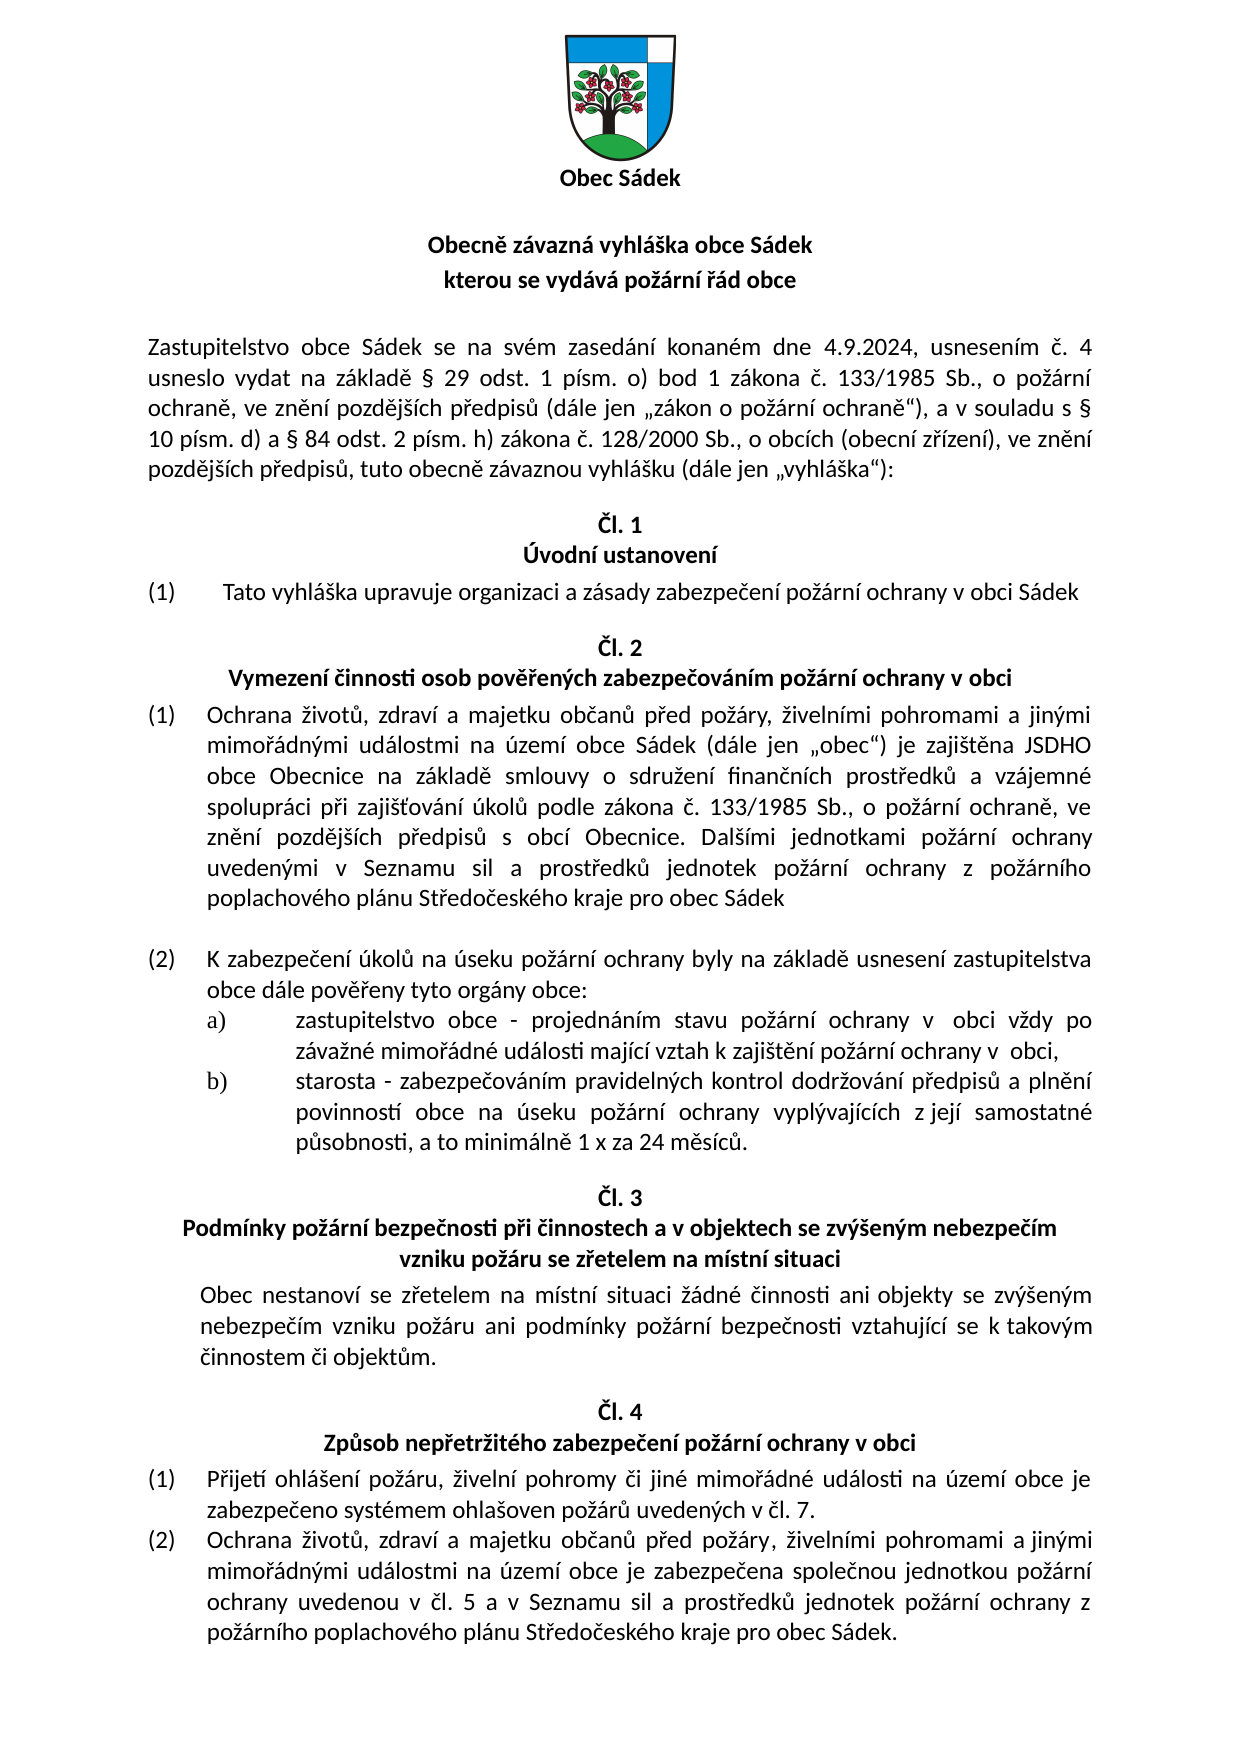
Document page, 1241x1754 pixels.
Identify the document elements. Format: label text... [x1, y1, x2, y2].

text Zastupitelstvo obce Sádek se na svém zasedání konaném dne 4.9.2024, usnesením č. 4 usneslo vydat na základě § 29 odst. 1 písm. o) bod 1 zákona č. 133/1985 Sb., o požární ochraně, ve znění pozdějších předpisů (dále jen „zákon o požární ochraně“), a v souladu s § 10 písm. d) a § 84 odst. 2 písm. h) zákona č. 128/2000 Sb., o obcích (obecní zřízení), ve znění pozdějších předpisů, tuto obecně závaznou vyhlášku (dále jen „vyhláška“): [148, 331, 1093, 484]
text Obec Sádek [148, 162, 1093, 192]
text Obec nestanoví se zřetelem na místní situaci žádné činnosti ani objekty se zvýšeným nebezpečím vzniku požáru ani podmínky požární bezpečnosti vztahující se k takovým činnostem či objektům. [200, 1280, 1093, 1371]
subtitle Čl. 2 Vymezení činnosti osob pověřených zabezpečováním požární ochrany v obci [148, 632, 1093, 693]
list K zabezpečení úkolů na úseku požární ochrany byly na základě usnesení zastupitelstva obce dále pověřeny tyto orgány obce: [148, 943, 1093, 1004]
list zastupitelstvo obce - projednáním stavu požární ochrany v obci vždy po závažné mimořádné události mající vztah k zajištění požární ochrany v obci, [207, 1004, 1093, 1065]
list starosta - zabezpečováním pravidelných kontrol dodržování předpisů a plnění povinností obce na úseku požární ochrany vyplývajících z její samostatné působnosti, a to minimálně 1 x za 24 měsíců. [207, 1065, 1093, 1157]
subtitle Čl. 4 Způsob nepřetržitého zabezpečení požární ochrany v obci [148, 1396, 1093, 1457]
text kterou se vydává požární řád obce [148, 264, 1093, 294]
picture [564, 34, 677, 162]
list Ochrana životů, zdraví a majetku občanů před požáry, živelními pohromami a jinými mimořádnými událostmi na území obce je zabezpečena společnou jednotkou požární ochrany uvedenou v čl. 5 a v Seznamu sil a prostředků jednotek požární ochrany z požárního poplachového plánu Středočeského kraje pro obec Sádek. [148, 1524, 1093, 1647]
text Obecně závazná vyhláška obce Sádek [148, 229, 1093, 259]
list Přijetí ohlášení požáru, živelní pohromy či jiné mimořádné události na území obce je zabezpečeno systémem ohlašoven požárů uvedených v čl. 7. [148, 1463, 1093, 1524]
text (1) Tato vyhláška upravuje organizaci a zásady zabezpečení požární ochrany v obci Sádek [148, 576, 1093, 607]
list Ochrana životů, zdraví a majetku občanů před požáry, živelními pohromami a jinými mimořádnými událostmi na území obce Sádek (dále jen „obec“) je zajištěna JSDHO obce Obecnice na základě smlouvy o sdružení finančních prostředků a vzájemné spolupráci při zajišťování úkolů podle zákona č. 133/1985 Sb., o požární ochraně, ve znění pozdějších předpisů s obcí Obecnice. Dalšími jednotkami požární ochrany uvedenými v Seznamu sil a prostředků jednotek požární ochrany z požárního poplachového plánu Středočeského kraje pro obec Sádek [148, 699, 1093, 913]
subtitle Čl. 3 Podmínky požární bezpečnosti při činnostech a v objektech se zvýšeným nebezpečím vzniku požáru se zřetelem na místní situaci [148, 1182, 1093, 1273]
subtitle Čl. 1 Úvodní ustanovení [148, 509, 1093, 570]
